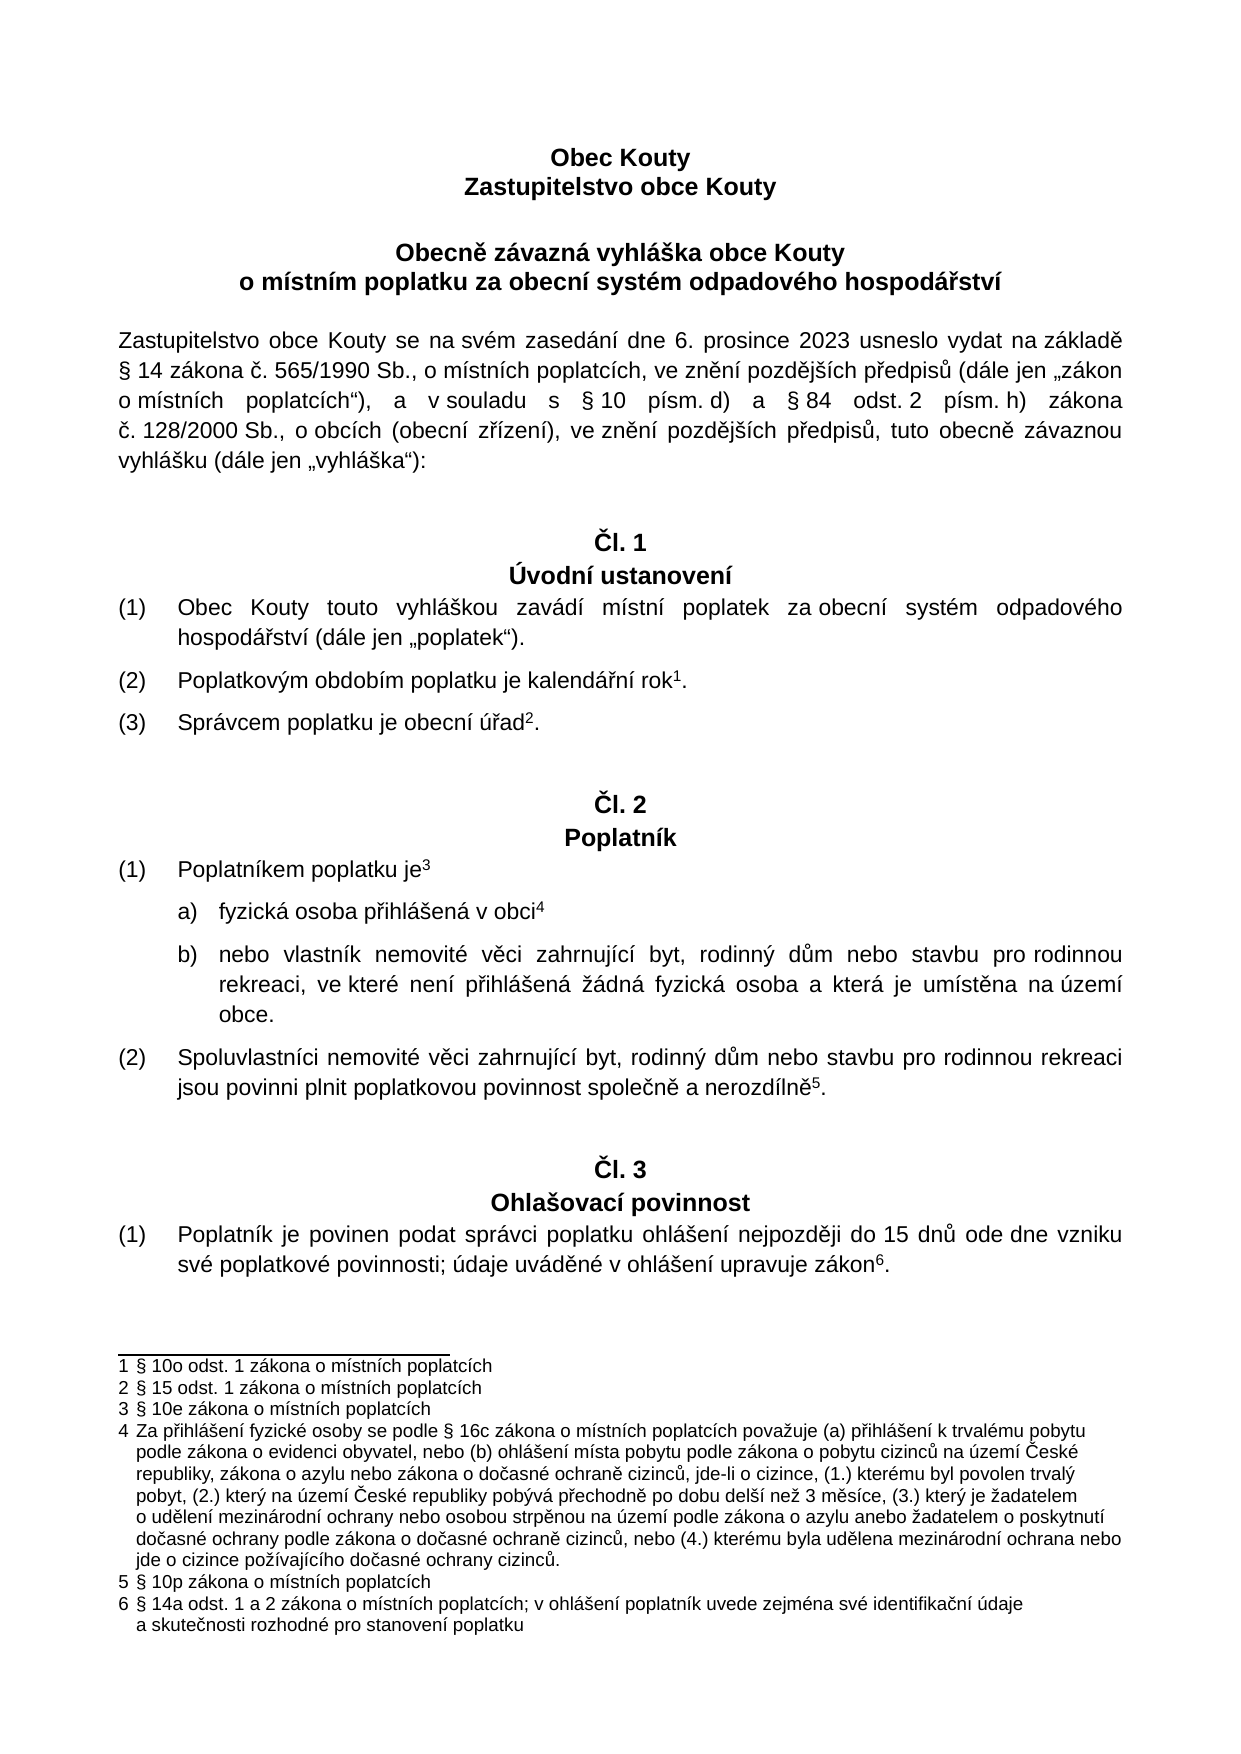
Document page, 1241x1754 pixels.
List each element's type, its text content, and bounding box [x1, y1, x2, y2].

list § 14a odst. 1 a 2 zákona o místních poplatcích; v ohlášení poplatník uvede zejména své identifikační údaje a skutečnosti rozhodné pro stanovení poplatku [118, 1592, 1122, 1635]
list Za přihlášení fyzické osoby se podle § 16c zákona o místních poplatcích považuje (a) přihlášení k trvalému pobytu podle zákona o evidenci obyvatel, nebo (b) ohlášení místa pobytu podle zákona o pobytu cizinců na území České republiky, zákona o azylu nebo zákona o dočasné ochraně cizinců, jde-li o cizince, (1.) kterému byl povolen trvalý pobyt, (2.) který na území České republiky pobývá přechodně po dobu delší než 3 měsíce, (3.) který je žadatelem o udělení mezinárodní ochrany nebo osobou strpěnou na území podle zákona o azylu anebo žadatelem o poskytnutí dočasné ochrany podle zákona o dočasné ochraně cizinců, nebo (4.) kterému byla udělena mezinárodní ochrana nebo jde o cizince požívajícího dočasné ochrany cizinců. [118, 1420, 1122, 1571]
list § 10o odst. 1 zákona o místních poplatcích [118, 1355, 1122, 1377]
list Poplatníkem poplatku je [118, 856, 1122, 882]
text Zastupitelstvo obce Kouty se na svém zasedání dne 6. prosince 2023 usneslo vydat na základě § 14 zákona č. 565/1990 Sb., o místních poplatcích, ve znění pozdějších předpisů (dále jen „zákon o místních poplatcích“), a v souladu s § 10 písm. d) a § 84 odst. 2 písm. h) zákona č. 128/2000 Sb., o obcích (obecní zřízení), ve znění pozdějších předpisů, tuto obecně závaznou vyhlášku (dále jen „vyhláška“): [118, 327, 1122, 474]
list fyzická osoba přihlášená v obci [177, 898, 1122, 925]
subtitle Obecně závazná vyhláška obce Kouty o místním poplatku za obecní systém odpadového hospodářství [118, 238, 1122, 295]
list Poplatkovým obdobím poplatku je kalendářní rok. [118, 667, 1122, 693]
list § 10e zákona o místních poplatcích [118, 1398, 1122, 1420]
text Obec Kouty Zastupitelstvo obce Kouty [118, 143, 1122, 201]
subtitle Čl. 2 Poplatník [118, 789, 1122, 851]
list nebo vlastník nemovité věci zahrnující byt, rodinný dům nebo stavbu pro rodinnou rekreaci, ve které není přihlášená žádná fyzická osoba a která je umístěna na území obce. [177, 941, 1122, 1028]
list Obec Kouty touto vyhláškou zavádí místní poplatek za obecní systém odpadového hospodářství (dále jen „poplatek“). [118, 594, 1122, 650]
subtitle Čl. 1 Úvodní ustanovení [118, 528, 1122, 589]
list Správcem poplatku je obecní úřad. [118, 709, 1122, 736]
list § 10p zákona o místních poplatcích [118, 1571, 1122, 1592]
subtitle Čl. 3 Ohlašovací povinnost [118, 1154, 1122, 1216]
list Spoluvlastníci nemovité věci zahrnující byt, rodinný dům nebo stavbu pro rodinnou rekreaci jsou povinni plnit poplatkovou povinnost společně a nerozdílně. [118, 1044, 1122, 1101]
list Poplatník je povinen podat správci poplatku ohlášení nejpozději do 15 dnů ode dne vzniku své poplatkové povinnosti; údaje uváděné v ohlášení upravuje zákon. [118, 1221, 1122, 1277]
list § 15 odst. 1 zákona o místních poplatcích [118, 1377, 1122, 1398]
